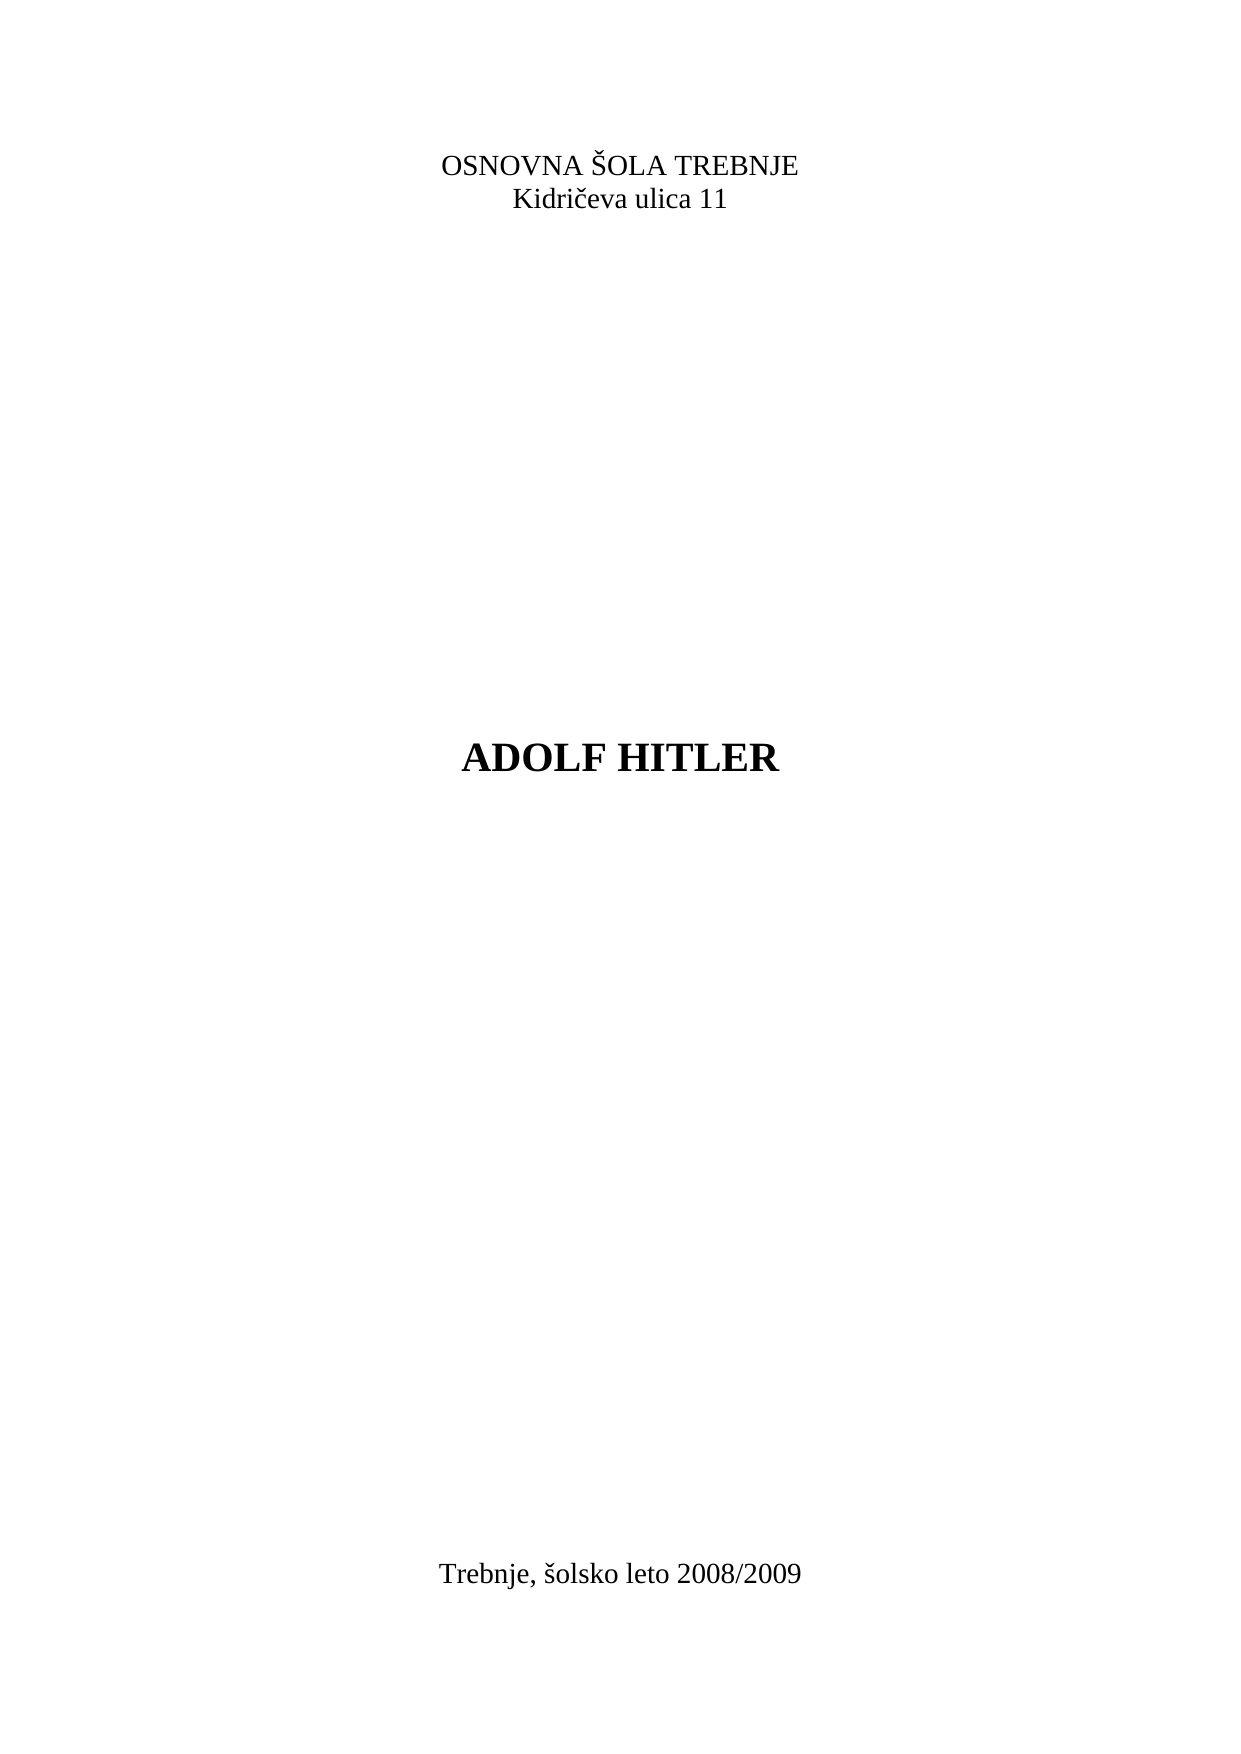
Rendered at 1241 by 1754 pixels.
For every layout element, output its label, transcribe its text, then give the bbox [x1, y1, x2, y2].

text ADOLF HITLER [148, 732, 1093, 780]
text Kidričeva ulica 11 [148, 181, 1093, 215]
text Trebnje, šolsko leto 2008/2009 [148, 1556, 1093, 1590]
text OSNOVNA ŠOLA TREBNJE [148, 148, 1093, 181]
